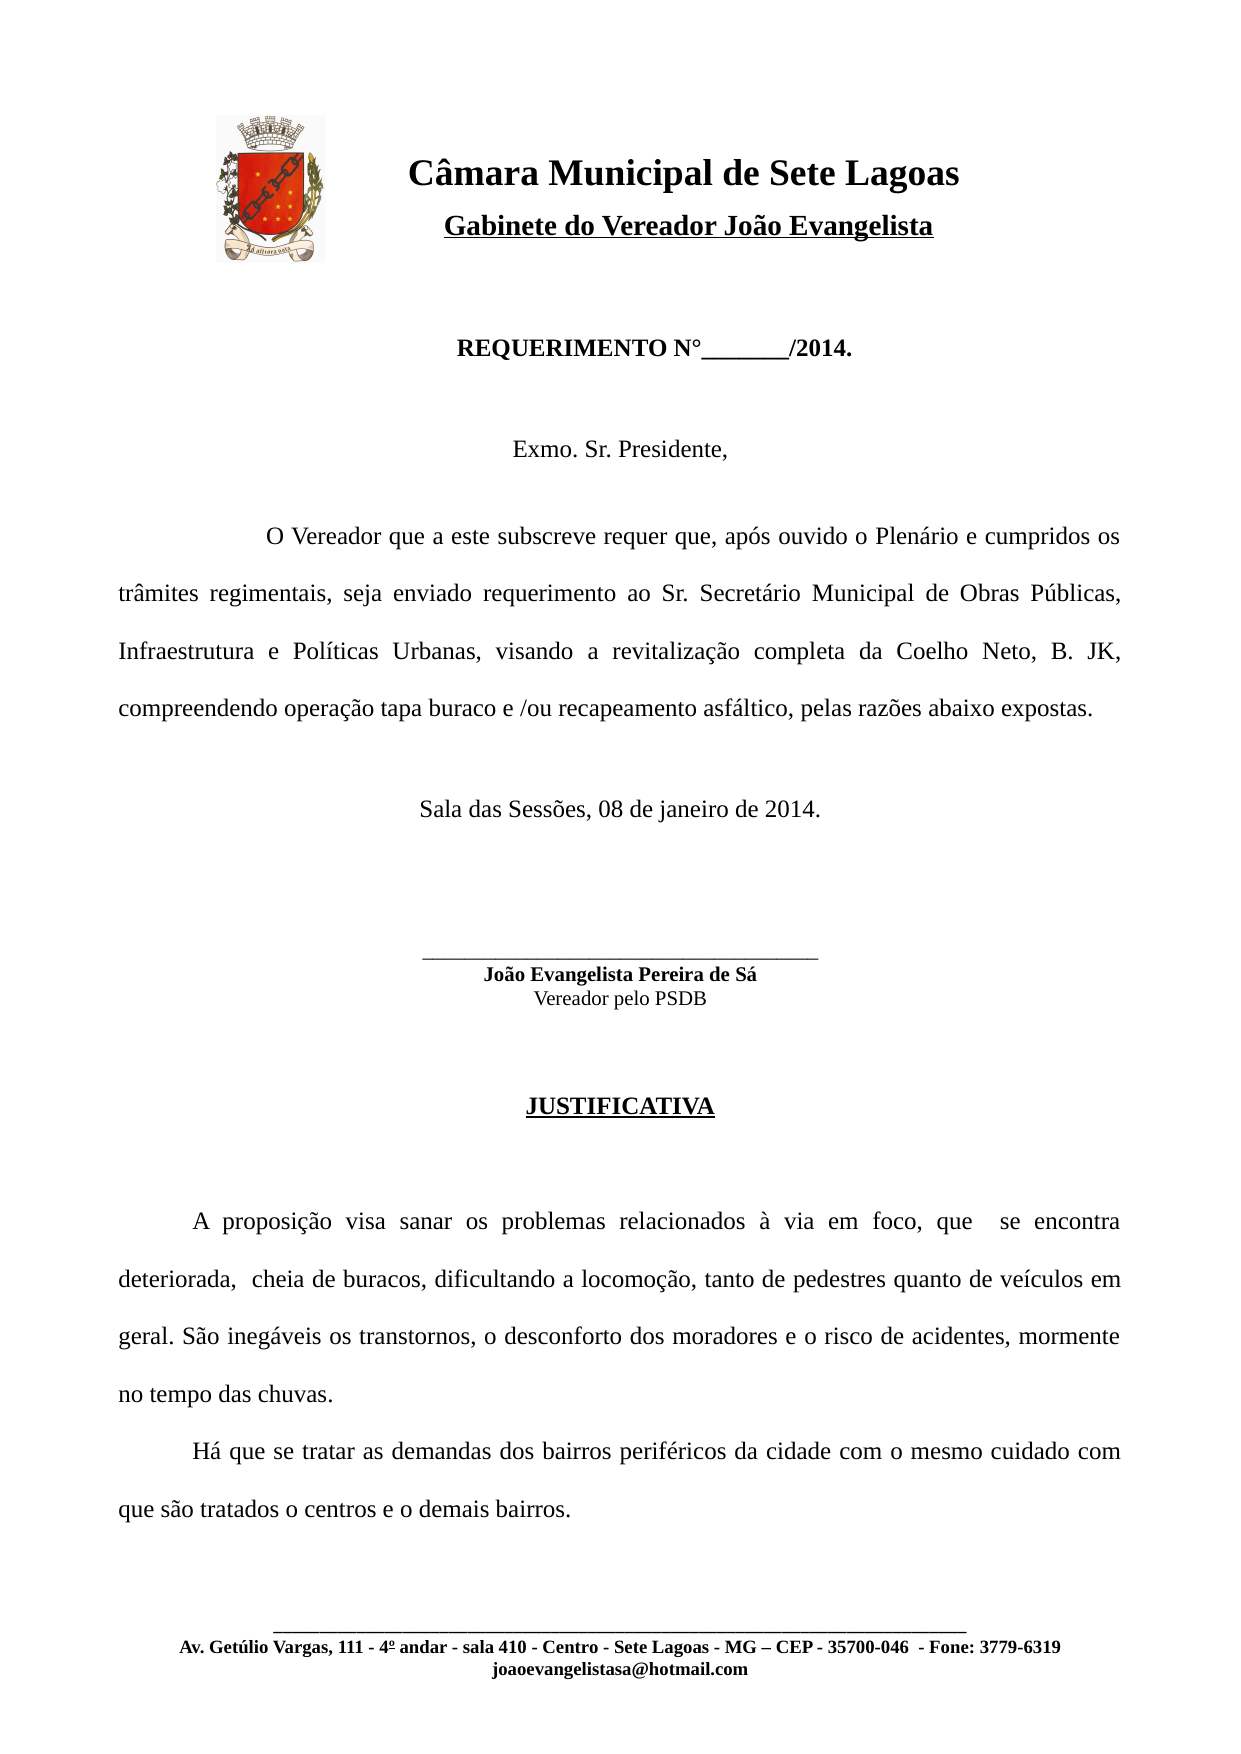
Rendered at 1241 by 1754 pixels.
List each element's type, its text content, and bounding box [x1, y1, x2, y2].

text Câmara Municipal de Sete Lagoas [326, 147, 1122, 195]
text O Vereador que a este subscreve requer que, após ouvido o Plenário e cumpridos os trâmites regimentais, seja enviado requerimento ao Sr. Secretário Municipal de Obras Públicas, Infraestrutura e Políticas Urbanas, visando a revitalização completa da Coelho Neto, B. JK, compreendendo operação tapa buraco e /ou recapeamento asfáltico, pelas razões abaixo expostas. [118, 521, 1122, 722]
text A proposição visa sanar os problemas relacionados à via em foco, que se encontra deteriorada, cheia de buracos, dificultando a locomoção, tanto de pedestres quanto de veículos em geral. São inegáveis os transtornos, o desconforto dos moradores e o risco de acidentes, mormente no tempo das chuvas. [118, 1206, 1122, 1407]
text [118, 195, 216, 246]
text [118, 147, 216, 195]
subtitle João Evangelista Pereira de Sá [118, 962, 1122, 986]
text ______________________________________ [118, 938, 1122, 962]
text Sala das Sessões, 08 de janeiro de 2014. [118, 794, 1122, 823]
text Exmo. Sr. Presidente, [118, 434, 1122, 463]
picture [216, 115, 326, 263]
text REQUERIMENTO N°_______/2014. [118, 329, 1122, 362]
text Vereador pelo PSDB [118, 986, 1122, 1010]
text Gabinete do Vereador João Evangelista [326, 195, 1122, 246]
text JUSTIFICATIVA [118, 1091, 1122, 1120]
text Av. Getúlio Vargas, 111 - 4º andar - sala 410 - Centro - Sete Lagoas - MG – CEP - 35700-046 - Fone: 3779-6319 joaoevangelistasa@hotmail.com [118, 1636, 1122, 1679]
text Há que se tratar as demandas dos bairros periféricos da cidade com o mesmo cuidado com que são tratados o centros e o demais bairros. [118, 1436, 1122, 1522]
text ___________________________________________________________________________ [118, 1608, 1122, 1636]
